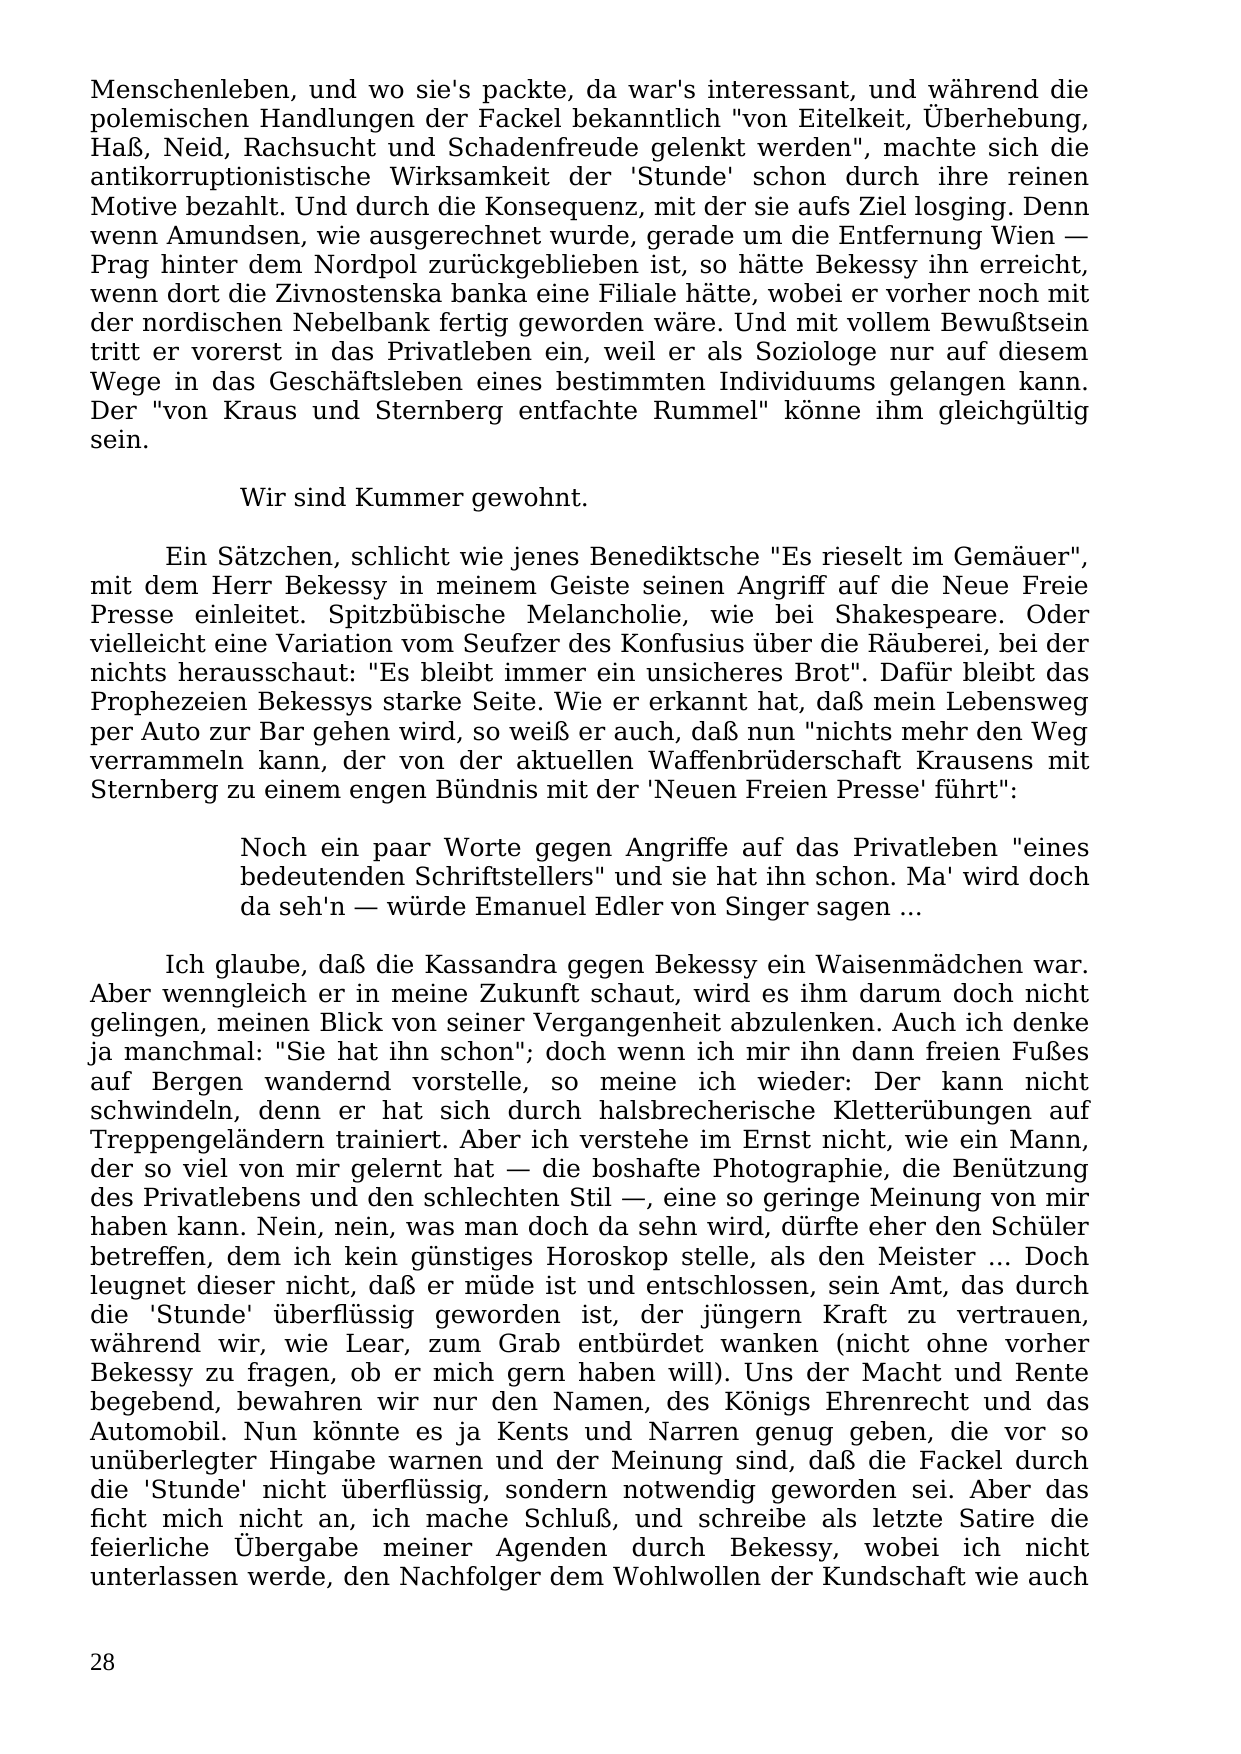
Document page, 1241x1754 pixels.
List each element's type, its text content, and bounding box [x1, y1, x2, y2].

text Noch ein paar Worte gegen Angriffe auf das Privatleben "eines bedeutenden Schriftstellers" und sie hat ihn schon. Ma' wird doch da seh'n — würde Emanuel Edler von Singer sagen ... [240, 833, 1091, 921]
text Ein Sätzchen, schlicht wie jenes Benediktsche "Es rieselt im Gemäuer", mit dem Herr Bekessy in meinem Geiste seinen Angriff auf die Neue Freie Presse einleitet. Spitzbübische Melancholie, wie bei Shakespeare. Oder vielleicht eine Variation vom Seufzer des Konfusius über die Räuberei, bei der nichts herausschaut: "Es bleibt immer ein unsicheres Brot". Dafür bleibt das Prophezeien Bekessys starke Seite. Wie er erkannt hat, daß mein Lebensweg per Auto zur Bar gehen wird, so weiß er auch, daß nun "nichts mehr den Weg verrammeln kann, der von der aktuellen Waffenbrüderschaft Krausens mit Sternberg zu einem engen Bündnis mit der 'Neuen Freien Presse' führt": [90, 542, 1091, 804]
text Wir sind Kummer gewohnt. [240, 483, 1091, 512]
text Ich glaube, daß die Kassandra gegen Bekessy ein Waisenmädchen war. Aber wenngleich er in meine Zukunft schaut, wird es ihm darum doch nicht gelingen, meinen Blick von seiner Vergangenheit abzulenken. Auch ich denke ja manchmal: "Sie hat ihn schon"; doch wenn ich mir ihn dann freien Fußes auf Bergen wandernd vorstelle, so meine ich wieder: Der kann nicht schwindeln, denn er hat sich durch halsbrecherische Kletterübungen auf Treppengeländern trainiert. Aber ich verstehe im Ernst nicht, wie ein Mann, der so viel von mir gelernt hat — die boshafte Photographie, die Benützung des Privatlebens und den schlechten Stil —, eine so geringe Meinung von mir haben kann. Nein, nein, was man doch da sehn wird, dürfte eher den Schüler betreffen, dem ich kein günstiges Horoskop stelle, als den Meister ... Doch leugnet dieser nicht, daß er müde ist und entschlossen, sein Amt, das durch die 'Stunde' überflüssig geworden ist, der jüngern Kraft zu vertrauen, während wir, wie Lear, zum Grab entbürdet wanken (nicht ohne vorher Bekessy zu fragen, ob er mich gern haben will). Uns der Macht und Rente begebend, bewahren wir nur den Namen, des Königs Ehrenrecht und das Automobil. Nun könnte es ja Kents und Narren genug geben, die vor so unüberlegter Hingabe warnen und der Meinung sind, daß die Fackel durch die 'Stunde' nicht überflüssig, sondern notwendig geworden sei. Aber das ficht mich nicht an, ich mache Schluß, und schreibe als letzte Satire die feierliche Übergabe meiner Agenden durch Bekessy, wobei ich nicht unterlassen werde, den Nachfolger dem Wohlwollen der Kundschaft wie auch [90, 950, 1091, 1592]
text Menschenleben, und wo sie's packte, da war's interessant, und während die polemischen Handlungen der Fackel bekanntlich "von Eitelkeit, Überhebung, Haß, Neid, Rachsucht und Schadenfreude gelenkt werden", machte sich die antikorruptionistische Wirksamkeit der 'Stunde' schon durch ihre reinen Motive bezahlt. Und durch die Konsequenz, mit der sie aufs Ziel losging. Denn wenn Amundsen, wie ausgerechnet wurde, gerade um die Entfernung Wien — Prag hinter dem Nordpol zurückgeblieben ist, so hätte Bekessy ihn erreicht, wenn dort die Zivnostenska banka eine Filiale hätte, wobei er vorher noch mit der nordischen Nebelbank fertig geworden wäre. Und mit vollem Bewußtsein tritt er vorerst in das Privatleben ein, weil er als Soziologe nur auf diesem Wege in das Geschäftsleben eines bestimmten Individuums gelangen kann. Der "von Kraus und Sternberg entfachte Rummel" könne ihm gleichgültig sein. [90, 75, 1091, 454]
